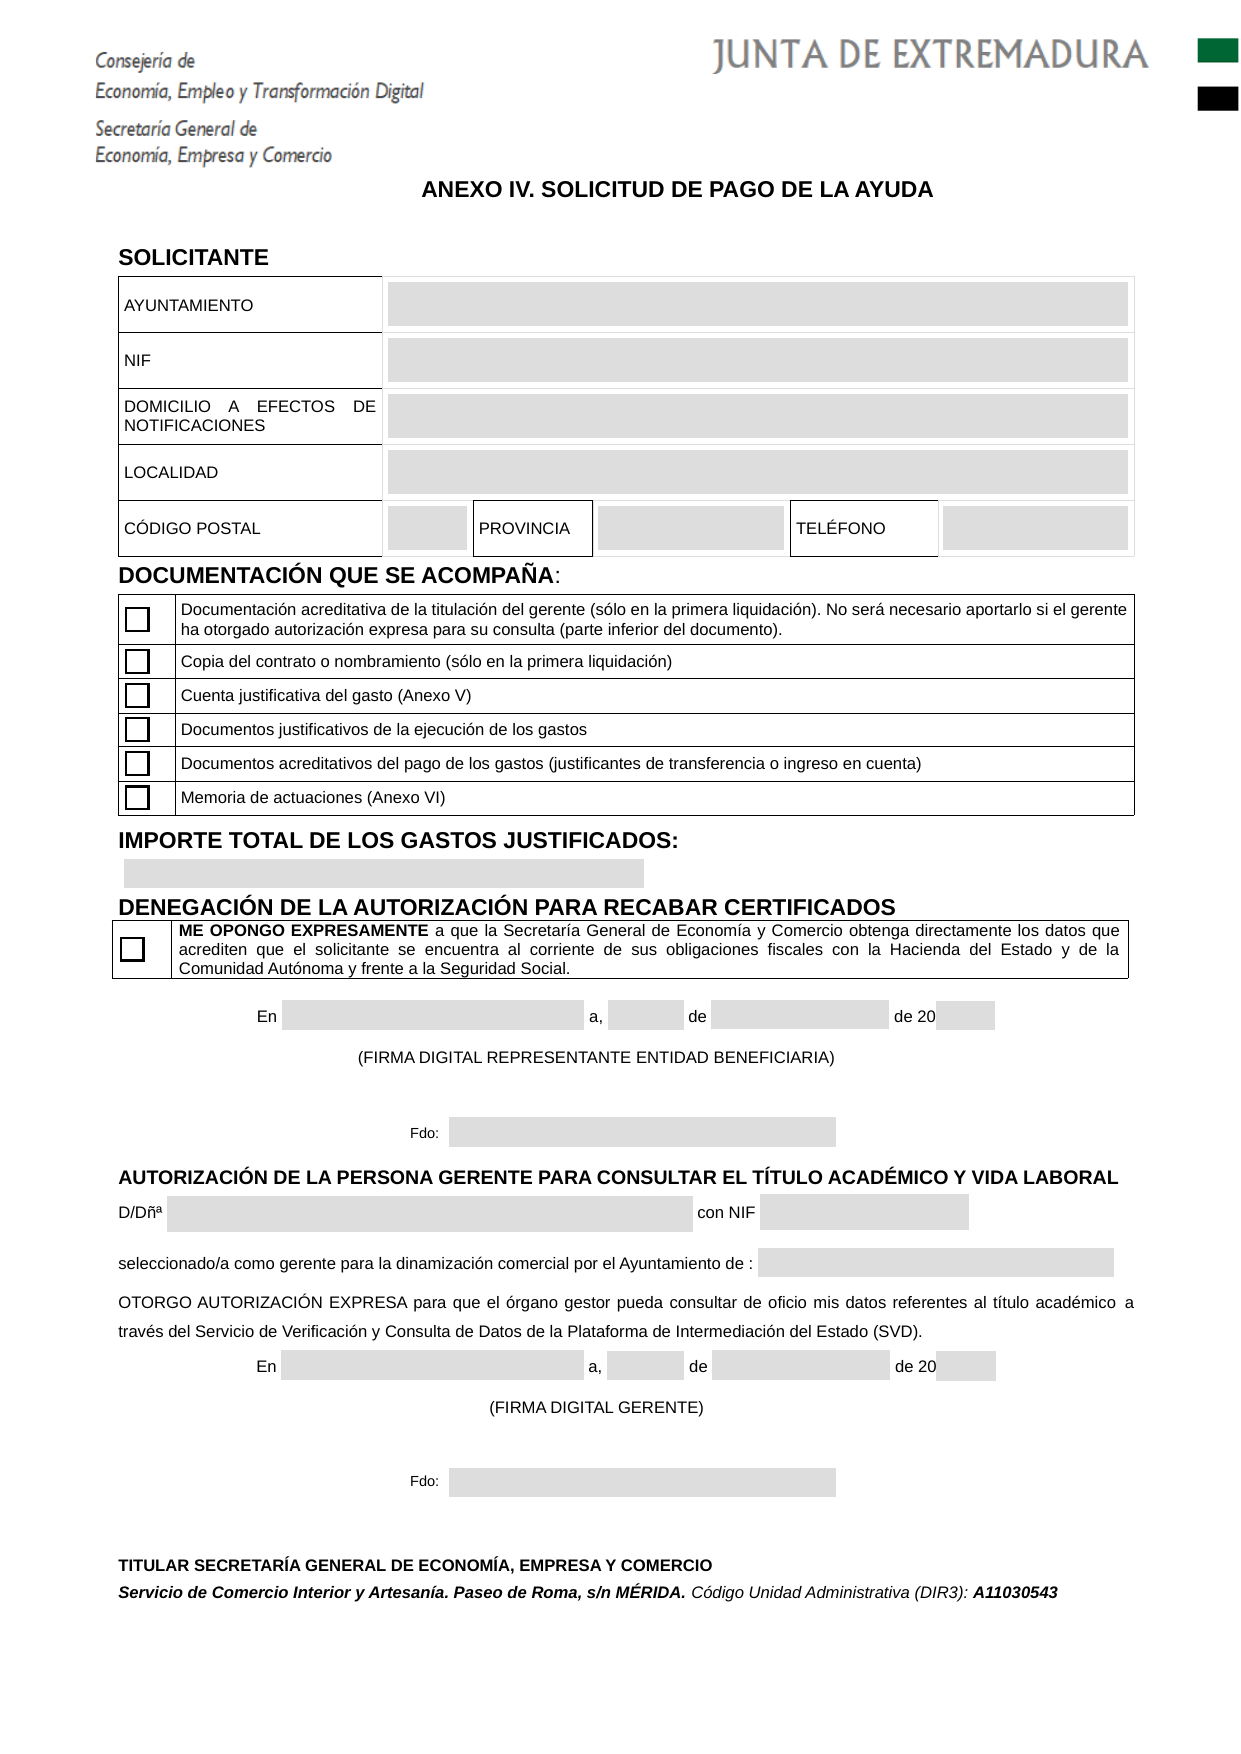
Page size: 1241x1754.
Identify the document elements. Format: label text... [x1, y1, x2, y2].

text Fdo: [118, 1468, 449, 1497]
table_cell [939, 501, 1134, 556]
text IMPORTE TOTAL DE LOS GASTOS JUSTIFICADOS: [118, 827, 1134, 853]
text a, [584, 1000, 608, 1030]
text Servicio de Comercio Interior y Artesanía. Paseo de Roma, s/n MÉRIDA. Código Unidad Administrativa (DIR3): A11030543 [118, 1581, 1062, 1602]
table_cell [119, 645, 175, 678]
table_cell [594, 501, 790, 556]
text [836, 1468, 1134, 1497]
table_cell [383, 333, 1134, 388]
table_header ME OPONGO EXPRESAMENTE a que la Secretaría General de Economía y Comercio obtenga directamente los datos que acrediten que el solicitante se encuentra al corriente de sus obligaciones fiscales con la Hacienda del Estado y de la Comunidad Autónoma y frente a la Seguridad Social. [172, 921, 1128, 978]
table_cell Copia del contrato o nombramiento (sólo en la primera liquidación) [176, 645, 1134, 678]
text de de 20 [684, 1000, 1134, 1030]
table_cell [383, 445, 1134, 500]
table_cell Cuenta justificativa del gasto (Anexo V) [176, 679, 1134, 712]
table_header [119, 595, 175, 644]
table_cell [383, 501, 473, 556]
table_cell [383, 389, 1134, 444]
text DOCUMENTACIÓN QUE SE ACOMPAÑA: [118, 562, 1134, 588]
table_cell [119, 747, 175, 781]
table_cell TELÉFONO [791, 501, 938, 556]
table_cell DOMICILIO A EFECTOS DE NOTIFICACIONES [119, 389, 382, 444]
text D/Dñª con NIF [118, 1194, 1134, 1232]
text Fdo: [118, 1117, 449, 1147]
table_cell Documentos acreditativos del pago de los gastos (justificantes de transferencia o ingreso en cuenta) [176, 747, 1134, 781]
table_cell [119, 714, 175, 746]
table_cell CÓDIGO POSTAL [119, 501, 382, 556]
table_cell LOCALIDAD [119, 445, 382, 500]
text SOLICITANTE [118, 244, 1134, 270]
table_header [383, 277, 1134, 332]
text OTORGO AUTORIZACIÓN EXPRESA para que el órgano gestor pueda consultar de oficio mis datos referentes al título académico a través del Servicio de Verificación y Consulta de Datos de la Plataforma de Intermediación del Estado (SVD). [118, 1293, 1134, 1341]
picture [95, 31, 1240, 180]
table_header Documentación acreditativa de la titulación del gerente (sólo en la primera liquidación). No será necesario aportarlo si el gerente ha otorgado autorización expresa para su consulta (parte inferior del documento). [176, 595, 1134, 644]
text En a, de de 20 [118, 1350, 1134, 1381]
table_cell [119, 782, 175, 814]
subtitle ANEXO IV. SOLICITUD DE PAGO DE LA AYUDA [118, 180, 1237, 203]
table_header AYUNTAMIENTO [119, 277, 382, 332]
table_cell PROVINCIA [474, 501, 592, 556]
text TITULAR SECRETARÍA GENERAL DE ECONOMÍA, EMPRESA Y COMERCIO [118, 1554, 1062, 1575]
text seleccionado/a como gerente para la dinamización comercial por el Ayuntamiento de : [118, 1247, 1134, 1277]
table_header [113, 921, 171, 978]
table_cell NIF [119, 333, 382, 388]
subtitle AUTORIZACIÓN DE LA PERSONA GERENTE PARA CONSULTAR EL TÍTULO ACADÉMICO Y VIDA LABORAL [118, 1166, 1134, 1188]
text (FIRMA DIGITAL GERENTE) [59, 1398, 1134, 1417]
table_cell [119, 679, 175, 712]
text En [118, 1000, 282, 1030]
table_cell Documentos justificativos de la ejecución de los gastos [176, 714, 1134, 746]
text [836, 1117, 1134, 1147]
table_cell Memoria de actuaciones (Anexo VI) [176, 782, 1134, 814]
text (FIRMA DIGITAL REPRESENTANTE ENTIDAD BENEFICIARIA) [59, 1048, 1134, 1067]
text DENEGACIÓN DE LA AUTORIZACIÓN PARA RECABAR CERTIFICADOS [118, 894, 1134, 920]
